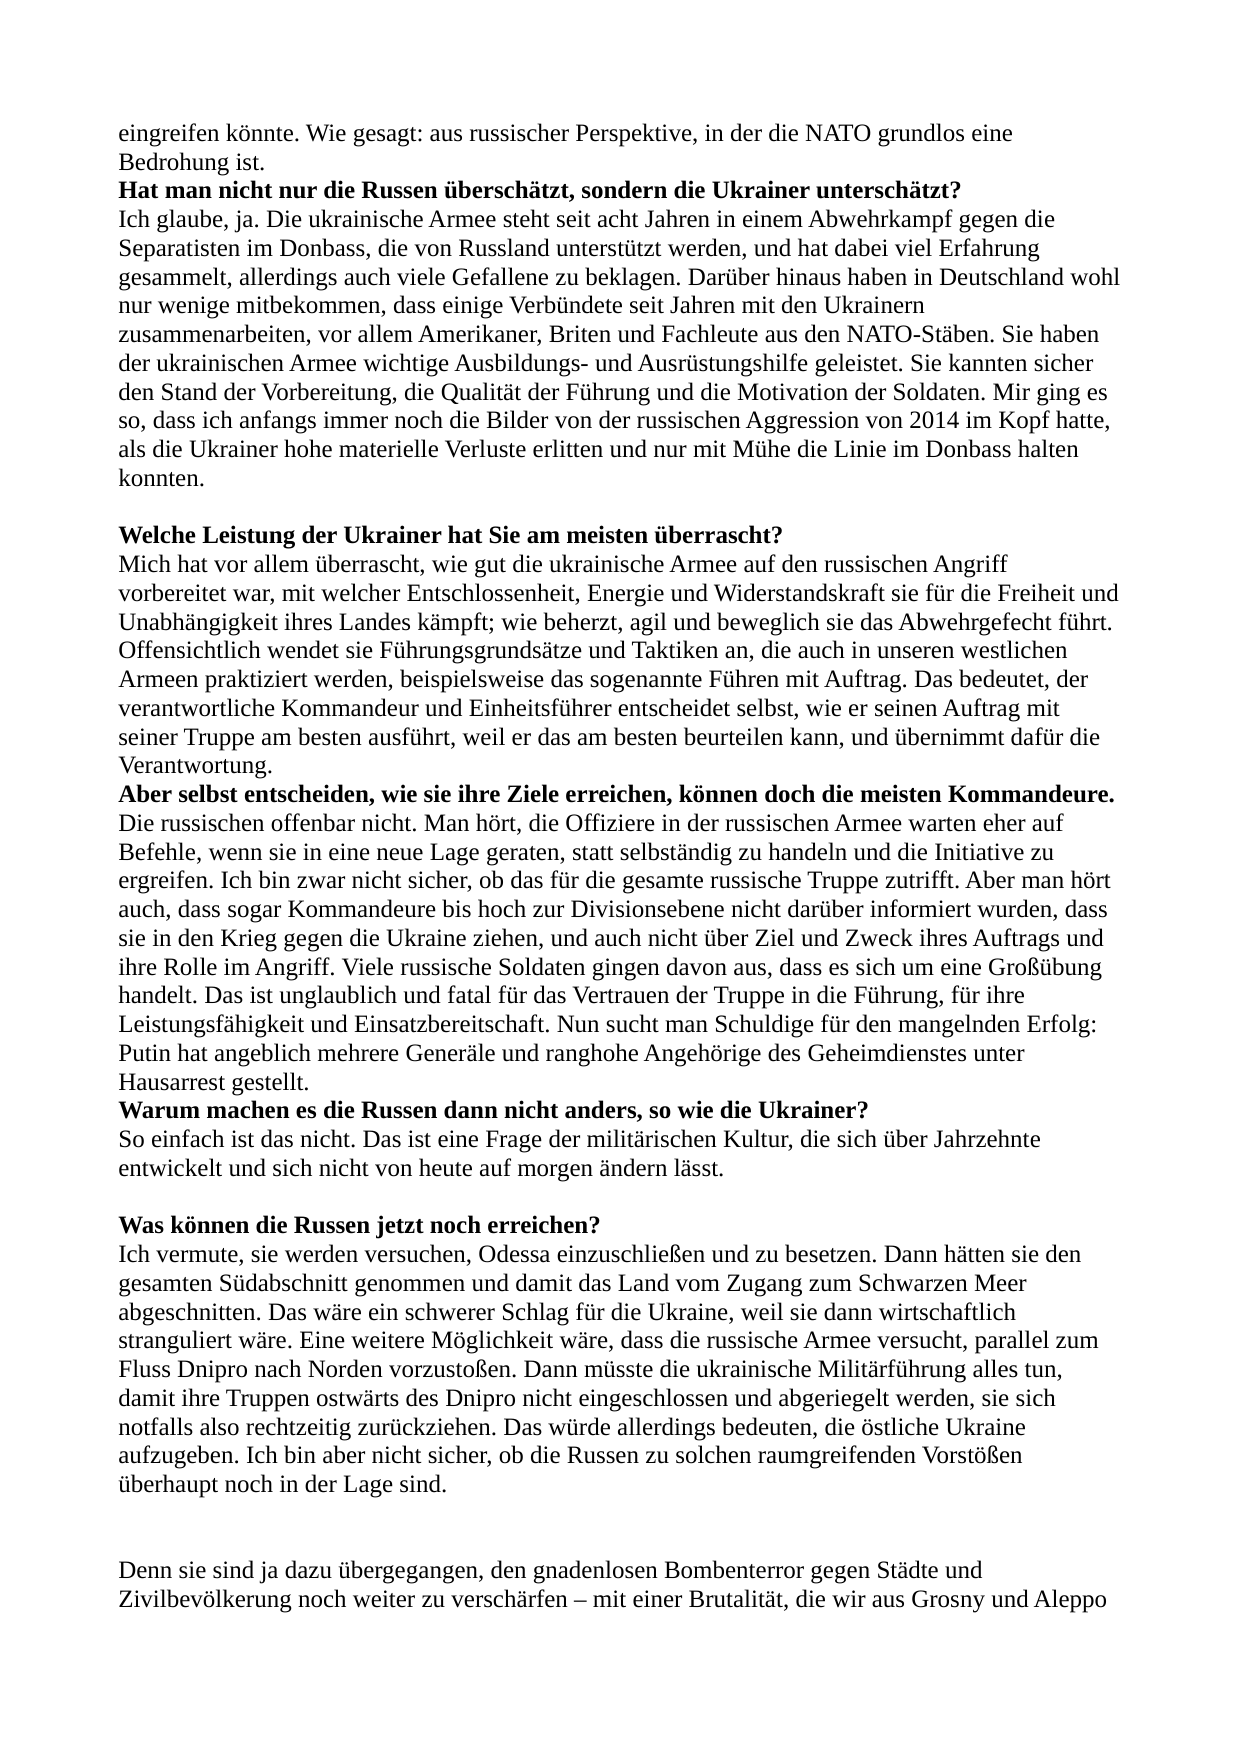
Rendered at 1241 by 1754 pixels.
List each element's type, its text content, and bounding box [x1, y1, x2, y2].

text Denn sie sind ja dazu übergegangen, den gnadenlosen Bombenterror gegen Städte und Zivilbevölkerung noch weiter zu verschärfen – mit einer Brutalität, die wir aus Grosny und Aleppo [118, 1556, 1122, 1613]
text Hat man nicht nur die Russen überschätzt, sondern die Ukrainer unterschätzt? [118, 176, 1122, 204]
text Welche Leistung der Ukrainer hat Sie am meisten überrascht? [118, 521, 1122, 549]
text Ich glaube, ja. Die ukrainische Armee steht seit acht Jahren in einem Abwehrkampf gegen die Separatisten im Donbass, die von Russland unterstützt werden, und hat dabei viel Erfahrung gesammelt, allerdings auch viele Gefallene zu beklagen. Darüber hinaus haben in Deutschland wohl nur wenige mitbekommen, dass einige Verbündete seit Jahren mit den Ukrainern zusammenarbeiten, vor allem Amerikaner, Briten und Fachleute aus den NATO-Stäben. Sie haben der ukrainischen Armee wichtige Ausbildungs- und Ausrüstungshilfe geleistet. Sie kannten sicher den Stand der Vorbereitung, die Qualität der Führung und die Motivation der Soldaten. Mir ging es so, dass ich anfangs immer noch die Bilder von der russischen Aggression von 2014 im Kopf hatte, als die Ukrainer hohe materielle Verluste erlitten und nur mit Mühe die Linie im Donbass halten konnten. [118, 204, 1122, 492]
text Was können die Russen jetzt noch erreichen? [118, 1211, 1122, 1239]
text Aber selbst entscheiden, wie sie ihre Ziele erreichen, können doch die meisten Kommandeure. [118, 779, 1122, 808]
text Die russischen offenbar nicht. Man hört, die Offiziere in der russischen Armee warten eher auf Befehle, wenn sie in eine neue Lage geraten, statt selbständig zu handeln und die Initiative zu ergreifen. Ich bin zwar nicht sicher, ob das für die gesamte russische Truppe zutrifft. Aber man hört auch, dass sogar Kommandeure bis hoch zur Divisionsebene nicht darüber informiert wurden, dass sie in den Krieg gegen die Ukraine ziehen, und auch nicht über Ziel und Zweck ihres Auftrags und ihre Rolle im Angriff. Viele russische Soldaten gingen davon aus, dass es sich um eine Großübung handelt. Das ist unglaublich und fatal für das Vertrauen der Truppe in die Führung, für ihre Leistungsfähigkeit und Einsatzbereitschaft. Nun sucht man Schuldige für den mangelnden Erfolg: Putin hat angeblich mehrere Generäle und ranghohe Angehörige des Geheimdienstes unter Hausarrest gestellt. [118, 808, 1122, 1096]
text So einfach ist das nicht. Das ist eine Frage der militärischen Kultur, die sich über Jahrzehnte entwickelt und sich nicht von heute auf morgen ändern lässt. [118, 1124, 1122, 1182]
text Ich vermute, sie werden versuchen, Odessa einzuschließen und zu besetzen. Dann hätten sie den gesamten Südabschnitt genommen und damit das Land vom Zugang zum Schwarzen Meer abgeschnitten. Das wäre ein schwerer Schlag für die Ukraine, weil sie dann wirtschaftlich stranguliert wäre. Eine weitere Möglichkeit wäre, dass die russische Armee versucht, parallel zum Fluss Dnipro nach Norden vorzustoßen. Dann müsste die ukrainische Militärführung alles tun, damit ihre Truppen ostwärts des Dnipro nicht eingeschlossen und abgeriegelt werden, sie sich notfalls also rechtzeitig zurückziehen. Das würde allerdings bedeuten, die östliche Ukraine aufzugeben. Ich bin aber nicht sicher, ob die Russen zu solchen raumgreifenden Vorstößen überhaupt noch in der Lage sind. [118, 1239, 1122, 1498]
text Mich hat vor allem überrascht, wie gut die ukrainische Armee auf den russischen Angriff vorbereitet war, mit welcher Entschlossenheit, Energie und Widerstandskraft sie für die Freiheit und Unabhängigkeit ihres Landes kämpft; wie beherzt, agil und beweglich sie das Abwehrgefecht führt. Offensichtlich wendet sie Führungsgrundsätze und Taktiken an, die auch in unseren westlichen Armeen praktiziert werden, beispielsweise das sogenannte Führen mit Auftrag. Das bedeutet, der verantwortliche Kommandeur und Einheitsführer entscheidet selbst, wie er seinen Auftrag mit seiner Truppe am besten ausführt, weil er das am besten beurteilen kann, und übernimmt dafür die Verantwortung. [118, 549, 1122, 779]
text Warum machen es die Russen dann nicht anders, so wie die Ukrainer? [118, 1096, 1122, 1124]
text eingreifen könnte. Wie gesagt: aus russischer Perspektive, in der die NATO grundlos eine Bedrohung ist. [118, 118, 1122, 176]
